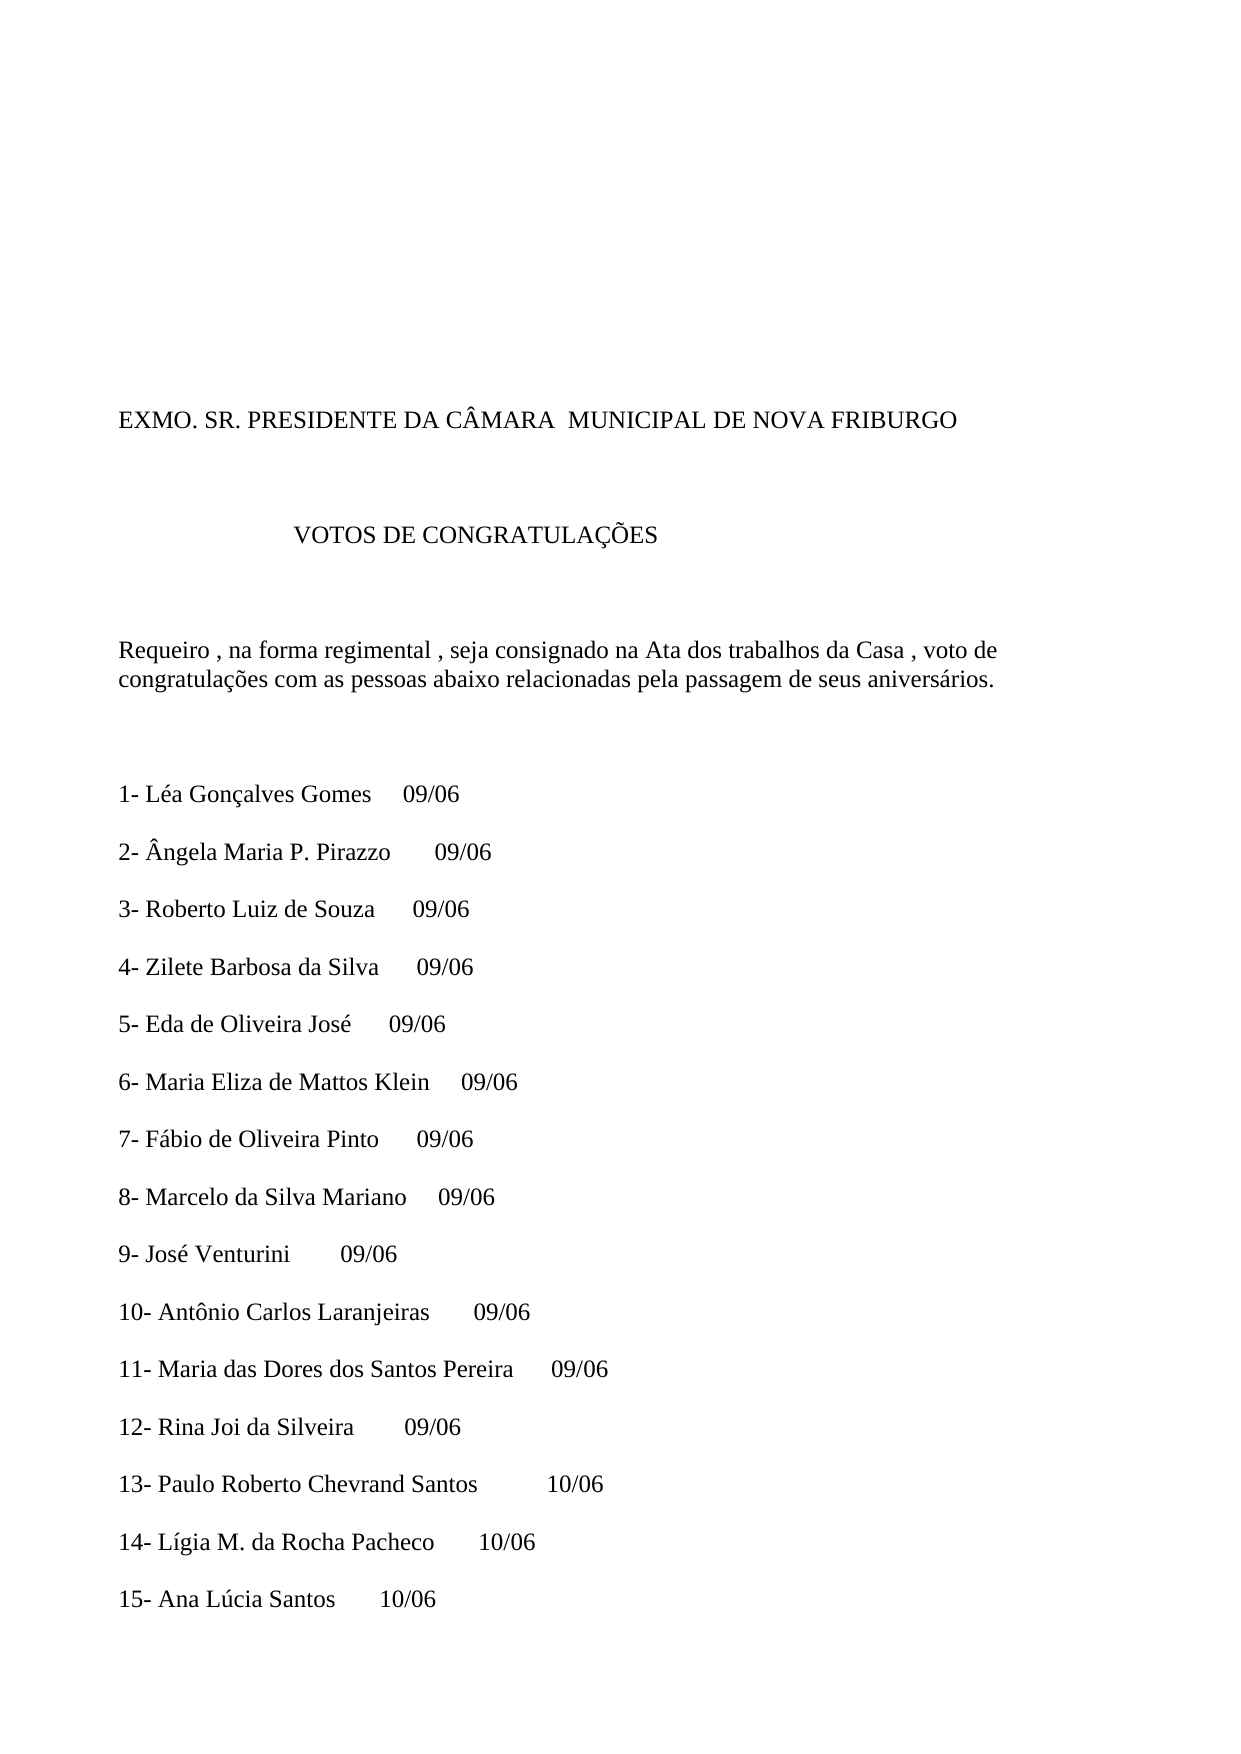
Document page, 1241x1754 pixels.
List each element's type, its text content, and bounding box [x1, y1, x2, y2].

text 6- Maria Eliza de Mattos Klein 09/06 [118, 1067, 1122, 1096]
text 11- Maria das Dores dos Santos Pereira 09/06 [118, 1354, 1122, 1383]
text 12- Rina Joi da Silveira 09/06 [118, 1412, 1122, 1441]
text 3- Roberto Luiz de Souza 09/06 [118, 894, 1122, 923]
text 2- Ângela Maria P. Pirazzo 09/06 [118, 837, 1122, 866]
text 8- Marcelo da Silva Mariano 09/06 [118, 1182, 1122, 1211]
text VOTOS DE CONGRATULAÇÕES [118, 521, 1122, 549]
text 4- Zilete Barbosa da Silva 09/06 [118, 952, 1122, 981]
text 1- Léa Gonçalves Gomes 09/06 [118, 779, 1122, 808]
text 10- Antônio Carlos Laranjeiras 09/06 [118, 1297, 1122, 1326]
text Requeiro , na forma regimental , seja consignado na Ata dos trabalhos da Casa , voto de congratulações com as pessoas abaixo relacionadas pela passagem de seus aniversários. [118, 636, 1122, 693]
text EXMO. SR. PRESIDENTE DA CÂMARA MUNICIPAL DE NOVA FRIBURGO [118, 406, 1122, 434]
text 9- José Venturini 09/06 [118, 1239, 1122, 1268]
text 7- Fábio de Oliveira Pinto 09/06 [118, 1124, 1122, 1153]
text 15- Ana Lúcia Santos 10/06 [118, 1584, 1122, 1613]
text 5- Eda de Oliveira José 09/06 [118, 1009, 1122, 1038]
text 13- Paulo Roberto Chevrand Santos 10/06 [118, 1469, 1122, 1498]
text 14- Lígia M. da Rocha Pacheco 10/06 [118, 1527, 1122, 1556]
